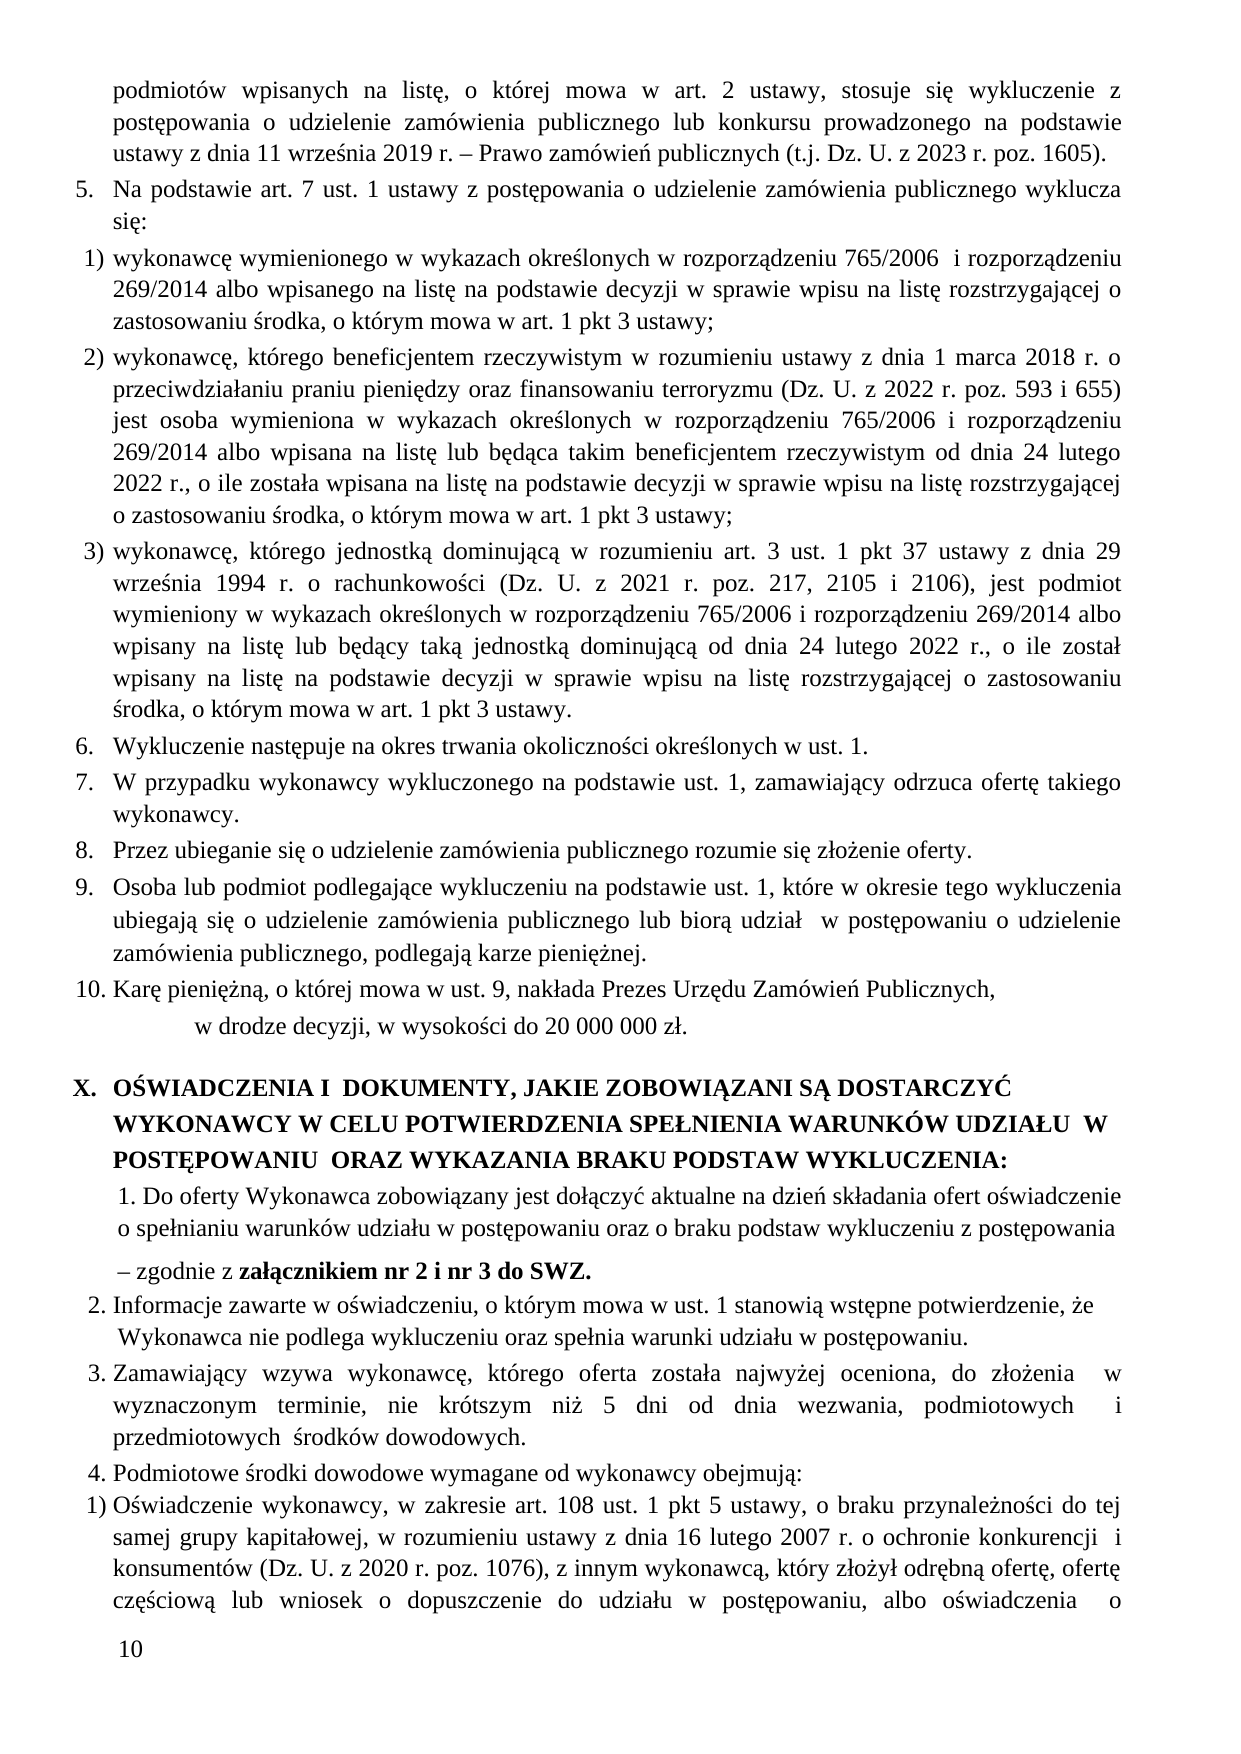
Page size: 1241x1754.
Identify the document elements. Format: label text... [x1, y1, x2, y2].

list W przypadku wykonawcy wykluczonego na podstawie ust. 1, zamawiający odrzuca ofertę takiego wykonawcy. [75, 767, 1123, 827]
list Karę pieniężną, o której mowa w ust. 9, nakłada Prezes Urzędu Zamówień Publicznych, [75, 974, 1123, 1003]
list Przez ubieganie się o udzielenie zamówienia publicznego rozumie się złożenie oferty. [75, 835, 1123, 864]
list wykonawcę, którego jednostką dominującą w rozumieniu art. 3 ust. 1 pkt 37 ustawy z dnia 29 września 1994 r. o rachunkowości (Dz. U. z 2021 r. poz. 217, 2105 i 2106), jest podmiot wymieniony w wykazach określonych w rozporządzeniu 765/2006 i rozporządzeniu 269/2014 albo wpisany na listę lub będący taką jednostką dominującą od dnia 24 lutego 2022 r., o ile został wpisany na listę na podstawie decyzji w sprawie wpisu na listę rozstrzygającej o zastosowaniu środka, o którym mowa w art. 1 pkt 3 ustawy. [83, 536, 1123, 723]
list Osoba lub podmiot podlegające wykluczeniu na podstawie ust. 1, które w okresie tego wykluczenia ubiegają się o udzielenie zamówienia publicznego lub biorą udział w postępowaniu o udzielenie zamówienia publicznego, podlegają karze pieniężnej. [75, 872, 1123, 966]
list Na podstawie art. 7 ust. 1 ustawy z postępowania o udzielenie zamówienia publicznego wyklucza się: [75, 174, 1123, 235]
list Wykluczenie następuje na okres trwania okoliczności określonych w ust. 1. [75, 731, 1123, 759]
text Wykonawca nie podlega wykluczeniu oraz spełnia warunki udziału w postępowaniu. [117, 1322, 1123, 1351]
list Podmiotowe środki dowodowe wymagane od wykonawcy obejmują: [88, 1458, 1123, 1487]
list Oświadczenie wykonawcy, w zakresie art. 108 ust. 1 pkt 5 ustawy, o braku przynależności do tej samej grupy kapitałowej, w rozumieniu ustawy z dnia 16 lutego 2007 r. o ochronie konkurencji i konsumentów (Dz. U. z 2020 r. poz. 1076), z innym wykonawcą, który złożył odrębną ofertę, ofertę częściową lub wniosek o dopuszczenie do udziału w postępowaniu, albo oświadczenia o [86, 1490, 1123, 1614]
list Informacje zawarte w oświadczeniu, o którym mowa w ust. 1 stanowią wstępne potwierdzenie, że [88, 1290, 1123, 1319]
text 1. Do oferty Wykonawca zobowiązany jest dołączyć aktualne na dzień składania ofert oświadczenie o spełnianiu warunków udziału w postępowaniu oraz o braku podstaw wykluczeniu z postępowania [117, 1181, 1123, 1242]
list wykonawcę, którego beneficjentem rzeczywistym w rozumieniu ustawy z dnia 1 marca 2018 r. o przeciwdziałaniu praniu pieniędzy oraz finansowaniu terroryzmu (Dz. U. z 2022 r. poz. 593 i 655) jest osoba wymieniona w wykazach określonych w rozporządzeniu 765/2006 i rozporządzeniu 269/2014 albo wpisana na listę lub będąca takim beneficjentem rzeczywistym od dnia 24 lutego 2022 r., o ile została wpisana na listę na podstawie decyzji w sprawie wpisu na listę rozstrzygającej o zastosowaniu środka, o którym mowa w art. 1 pkt 3 ustawy; [83, 342, 1123, 529]
text – zgodnie z załącznikiem nr 2 i nr 3 do SWZ. [117, 1252, 1144, 1286]
list Zamawiający wzywa wykonawcę, którego oferta została najwyżej oceniona, do złożenia w wyznaczonym terminie, nie krótszym niż 5 dni od dnia wezwania, podmiotowych i przedmiotowych środków dowodowych. [88, 1358, 1123, 1450]
list podmiotów wpisanych na listę, o której mowa w art. 2 ustawy, stosuje się wykluczenie z postępowania o udzielenie zamówienia publicznego lub konkursu prowadzonego na podstawie ustawy z dnia 11 września 2019 r. – Prawo zamówień publicznych (t.j. Dz. U. z 2023 r. poz. 1605). [75, 75, 1123, 167]
list wykonawcę wymienionego w wykazach określonych w rozporządzeniu 765/2006 i rozporządzeniu 269/2014 albo wpisanego na listę na podstawie decyzji w sprawie wpisu na listę rozstrzygającej o zastosowaniu środka, o którym mowa w art. 1 pkt 3 ustawy; [83, 243, 1123, 334]
text w drodze decyzji, w wysokości do 20 000 000 zł. [194, 1011, 1123, 1039]
list OŚWIADCZENIA I DOKUMENTY, JAKIE ZOBOWIĄZANI SĄ DOSTARCZYĆ WYKONAWCY W CELU POTWIERDZENIA SPEŁNIENIA WARUNKÓW UDZIAŁU W POSTĘPOWANIU ORAZ WYKAZANIA BRAKU PODSTAW WYKLUCZENIA: [72, 1073, 1134, 1174]
